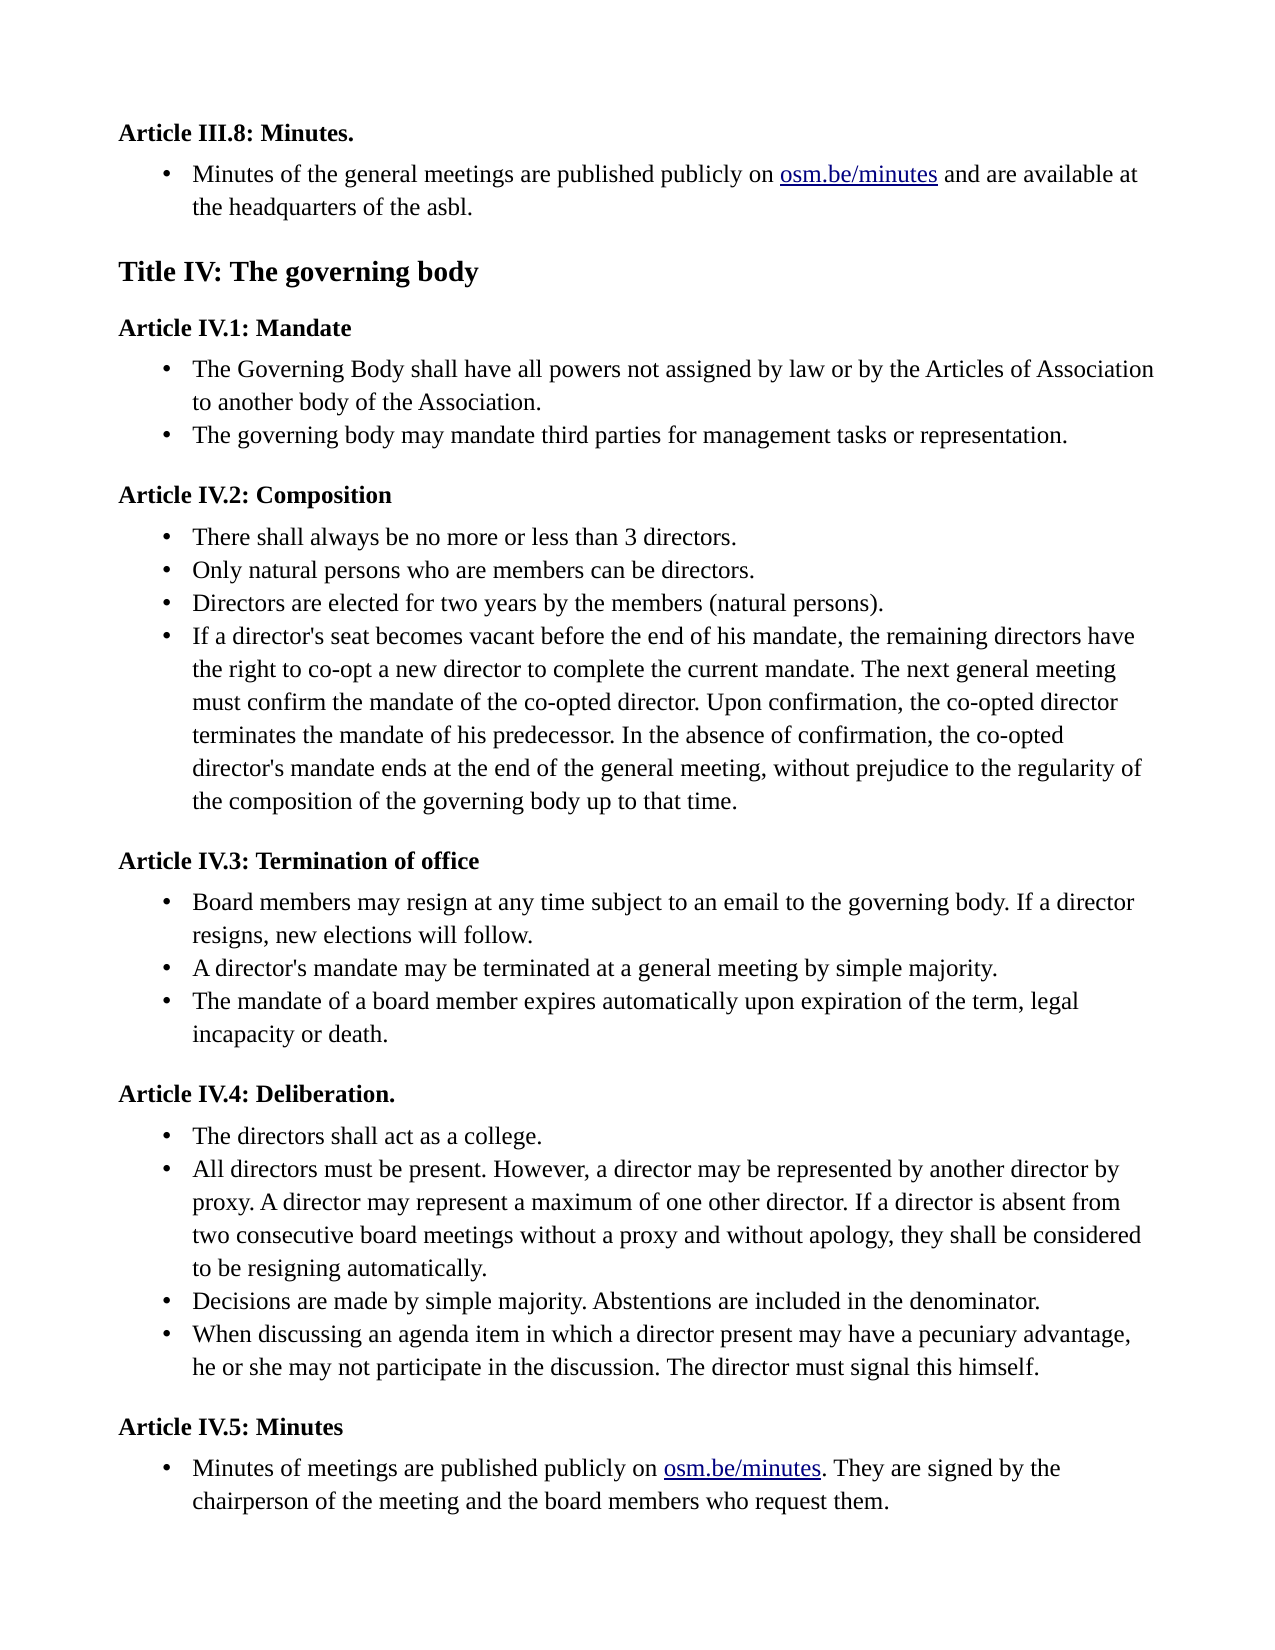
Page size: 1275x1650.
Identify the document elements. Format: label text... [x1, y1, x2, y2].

list Decisions are made by simple majority. Abstentions are included in the denominator. [162, 1286, 1157, 1314]
list Directors are elected for two years by the members (natural persons). [162, 588, 1157, 617]
list There shall always be no more or less than 3 directors. [162, 522, 1157, 551]
list Board members may resign at any time subject to an email to the governing body. If a director resigns, new elections will follow. [162, 887, 1157, 949]
subtitle Title IV: The governing body [118, 254, 1157, 288]
list The directors shall act as a college. [162, 1121, 1157, 1149]
list If a director's seat becomes vacant before the end of his mandate, the remaining directors have the right to co-opt a new director to complete the current mandate. The next general meeting must confirm the mandate of the co-opted director. Upon confirmation, the co-opted director terminates the mandate of his predecessor. In the absence of confirmation, the co-opted director's mandate ends at the end of the general meeting, without prejudice to the regularity of the composition of the governing body up to that time. [162, 621, 1157, 815]
list Only natural persons who are members can be directors. [162, 555, 1157, 583]
subtitle Article IV.1: Mandate [118, 313, 1157, 342]
list All directors must be present. However, a director may be represented by another director by proxy. A director may represent a maximum of one other director. If a director is absent from two consecutive board meetings without a proxy and without apology, they shall be considered to be resigning automatically. [162, 1154, 1157, 1282]
list The governing body may mandate third parties for management tasks or representation. [162, 420, 1157, 449]
subtitle Article IV.2: Composition [118, 481, 1157, 509]
subtitle Article IV.5: Minutes [118, 1412, 1157, 1441]
list Minutes of the general meetings are published publicly on osm.be/minutes and are available at the headquarters of the asbl. [162, 159, 1157, 221]
list The Governing Body shall have all powers not assigned by law or by the Articles of Association to another body of the Association. [162, 354, 1157, 416]
subtitle Article IV.3: Termination of office [118, 846, 1157, 875]
list The mandate of a board member expires automatically upon expiration of the term, legal incapacity or death. [162, 986, 1157, 1048]
list A director's mandate may be terminated at a general meeting by simple majority. [162, 953, 1157, 982]
list When discussing an agenda item in which a director present may have a pecuniary advantage, he or she may not participate in the discussion. The director must signal this himself. [162, 1319, 1157, 1381]
subtitle Article IV.4: Deliberation. [118, 1079, 1157, 1108]
list Minutes of meetings are published publicly on osm.be/minutes. They are signed by the chairperson of the meeting and the board members who request them. [162, 1453, 1157, 1515]
subtitle Article III.8: Minutes. [118, 118, 1157, 147]
